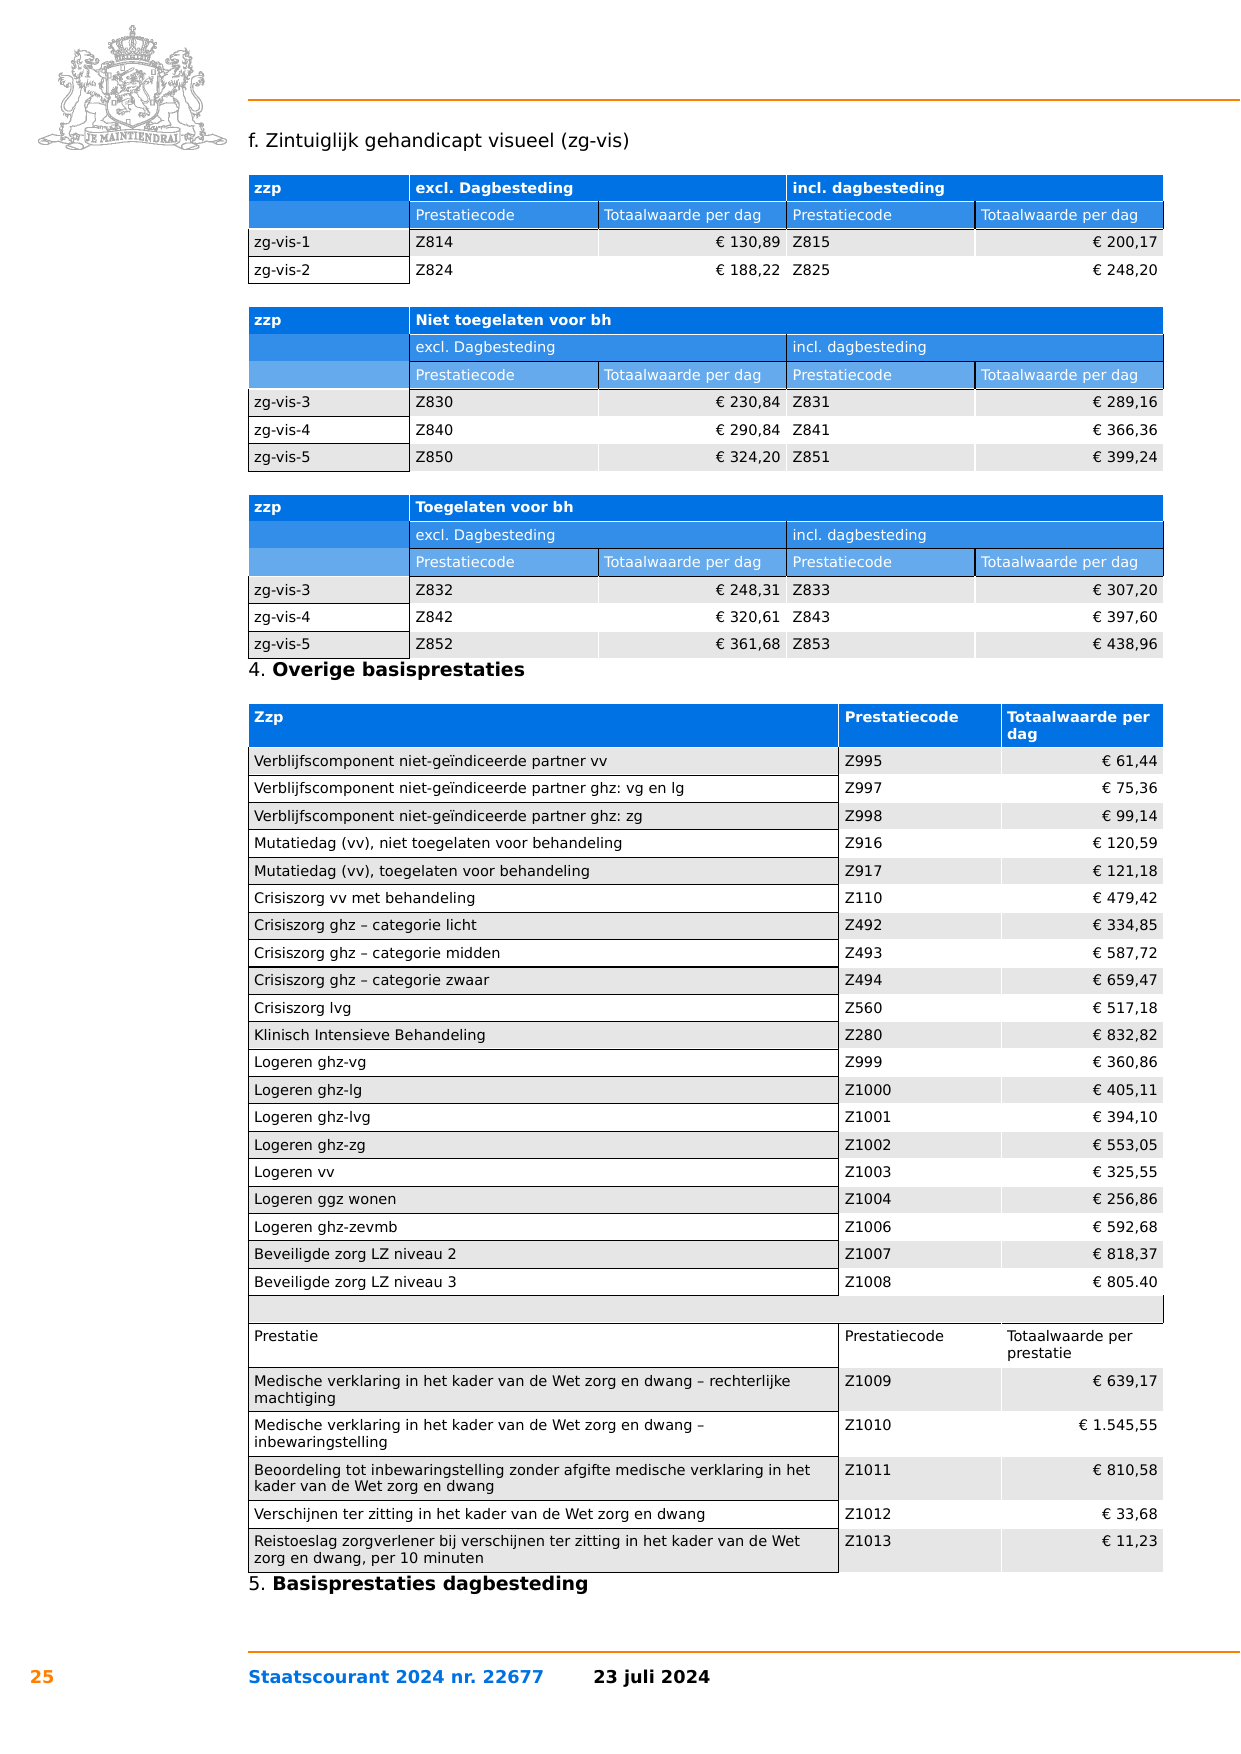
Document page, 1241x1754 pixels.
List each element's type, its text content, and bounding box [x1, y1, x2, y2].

table_cell € 121,18 [1002, 858, 1163, 884]
table_cell € 397,60 [976, 604, 1163, 631]
table_cell Logeren ggz wonen [249, 1187, 838, 1213]
table_cell Z280 [839, 1022, 1001, 1048]
table_cell € 130,89 [599, 230, 786, 256]
table_cell Verblijfscomponent niet-geïndiceerde partner ghz: vg en lg [249, 776, 838, 802]
table_cell Z110 [839, 885, 1001, 912]
table_cell zg-vis-5 [249, 444, 409, 471]
table_cell Mutatiedag (vv), niet toegelaten voor behandeling [249, 830, 838, 857]
table_cell € 324,20 [599, 444, 786, 471]
table_cell Logeren ghz-zg [249, 1132, 838, 1158]
table_cell Z1002 [839, 1132, 1001, 1158]
table_cell incl. dagbesteding [787, 335, 1163, 361]
table_cell € 818,37 [1002, 1241, 1163, 1268]
table_cell zg-vis-4 [249, 604, 409, 631]
table_cell € 188,22 [599, 257, 786, 283]
table_cell € 99,14 [1002, 803, 1163, 829]
table_cell € 33,68 [1002, 1501, 1163, 1527]
table_cell Z851 [787, 444, 974, 471]
table_cell Z1003 [839, 1159, 1001, 1186]
table_cell Crisiszorg ghz – categorie midden [249, 940, 838, 966]
table_header incl. dagbesteding [787, 175, 1163, 201]
table_cell Z560 [839, 995, 1001, 1021]
table_cell Logeren ghz-vg [249, 1050, 838, 1076]
table_cell Totaalwaarde per dag [976, 202, 1163, 228]
table_cell Prestatie [249, 1324, 838, 1367]
table_cell zg-vis-5 [249, 632, 409, 658]
table_cell Totaalwaarde per dag [599, 549, 786, 576]
table_cell € 61,44 [1002, 748, 1163, 774]
table_cell € 810,58 [1002, 1457, 1163, 1500]
table_cell incl. dagbesteding [787, 522, 1163, 548]
table_cell € 592,68 [1002, 1214, 1163, 1240]
table_cell Verblijfscomponent niet-geïndiceerde partner vv [249, 748, 838, 774]
table_cell € 120,59 [1002, 830, 1163, 857]
table_cell Z830 [410, 390, 598, 416]
table_cell € 517,18 [1002, 995, 1163, 1021]
table_cell Prestatiecode [787, 362, 974, 388]
table_cell € 307,20 [976, 577, 1163, 603]
table_cell excl. Dagbesteding [410, 522, 786, 548]
table_cell Klinisch Intensieve Behandeling [249, 1022, 838, 1048]
table_cell Prestatiecode [839, 1324, 1001, 1367]
table_cell Z843 [787, 604, 974, 631]
table_cell Z1006 [839, 1214, 1001, 1240]
table_cell Z1004 [839, 1187, 1001, 1213]
text 5. Basisprestaties dagbesteding [248, 1573, 1163, 1595]
table_cell Z850 [410, 444, 598, 471]
table_cell € 587,72 [1002, 940, 1163, 966]
table_cell € 553,05 [1002, 1132, 1163, 1158]
table_cell Z840 [410, 417, 598, 443]
table_cell € 1.545,55 [1002, 1412, 1163, 1456]
table_cell Z999 [839, 1050, 1001, 1076]
table_cell € 659,47 [1002, 968, 1163, 994]
table_header Toegelaten voor bh [410, 495, 1163, 521]
table_cell € 361,68 [599, 632, 786, 658]
table_cell Z824 [410, 257, 598, 283]
table_cell € 394,10 [1002, 1104, 1163, 1131]
table_cell € 11,23 [1002, 1529, 1163, 1572]
table_cell € 290,84 [599, 417, 786, 443]
table_cell zg-vis-3 [249, 390, 409, 416]
table_cell Z814 [410, 230, 598, 256]
table_cell Z1011 [839, 1457, 1001, 1500]
table_cell Logeren ghz-lg [249, 1077, 838, 1103]
table_cell zg-vis-1 [249, 230, 409, 256]
table_cell Z853 [787, 632, 974, 658]
table_cell excl. Dagbesteding [410, 335, 786, 361]
table_cell € 399,24 [976, 444, 1163, 471]
table_cell Beveiligde zorg LZ niveau 3 [249, 1269, 838, 1295]
table_cell Logeren vv [249, 1159, 838, 1186]
table_cell Z852 [410, 632, 598, 658]
table_cell Z825 [787, 257, 974, 283]
table_cell Z1009 [839, 1368, 1001, 1411]
table_cell [249, 1296, 1163, 1322]
table_header excl. Dagbesteding [410, 175, 786, 201]
table_header zzp [249, 175, 409, 201]
table_cell € 325,55 [1002, 1159, 1163, 1186]
table_cell Prestatiecode [410, 202, 598, 228]
table_cell € 200,17 [976, 230, 1163, 256]
table_cell Totaalwaarde per dag [976, 549, 1163, 576]
table_cell Z832 [410, 577, 598, 603]
table_cell Verblijfscomponent niet-geïndiceerde partner ghz: zg [249, 803, 838, 829]
table_header zzp [249, 307, 409, 334]
table_cell Prestatiecode [410, 362, 598, 388]
table_cell € 75,36 [1002, 776, 1163, 802]
table_cell Totaalwaarde per dag [599, 202, 786, 228]
table_header zzp [249, 495, 409, 521]
table_cell Z998 [839, 803, 1001, 829]
table_cell € 805.40 [1002, 1269, 1163, 1295]
table_cell Z494 [839, 968, 1001, 994]
table_cell Totaalwaarde per prestatie [1002, 1324, 1163, 1367]
table_header Prestatiecode [839, 704, 1001, 747]
table_cell Z997 [839, 776, 1001, 802]
table_cell € 334,85 [1002, 913, 1163, 939]
table_cell Reistoeslag zorgverlener bij verschijnen ter zitting in het kader van de Wet zorg en dwang, per 10 minuten [249, 1529, 838, 1572]
table_cell Crisiszorg ghz – categorie zwaar [249, 968, 838, 994]
table_cell Mutatiedag (vv), toegelaten voor behandeling [249, 858, 838, 884]
table_cell € 438,96 [976, 632, 1163, 658]
table_cell Logeren ghz-zevmb [249, 1214, 838, 1240]
table_cell Z842 [410, 604, 598, 631]
table_cell Z493 [839, 940, 1001, 966]
table_cell Totaalwaarde per dag [599, 362, 786, 388]
table_cell Beveiligde zorg LZ niveau 2 [249, 1241, 838, 1268]
table_cell € 639,17 [1002, 1368, 1163, 1411]
text f. Zintuiglijk gehandicapt visueel (zg-vis) [248, 130, 1163, 152]
table_cell Z1010 [839, 1412, 1001, 1456]
table_cell Crisiszorg vv met behandeling [249, 885, 838, 912]
table_cell € 366,36 [976, 417, 1163, 443]
table_cell Z1012 [839, 1501, 1001, 1527]
table_cell € 405,11 [1002, 1077, 1163, 1103]
table_cell Z916 [839, 830, 1001, 857]
table_cell Verschijnen ter zitting in het kader van de Wet zorg en dwang [249, 1501, 838, 1527]
table_header Niet toegelaten voor bh [410, 307, 1163, 334]
table_cell € 360,86 [1002, 1050, 1163, 1076]
table_cell € 248,20 [976, 257, 1163, 283]
table_cell Z841 [787, 417, 974, 443]
table_cell Z815 [787, 230, 974, 256]
table_cell Medische verklaring in het kader van de Wet zorg en dwang – rechterlijke machtiging [249, 1368, 838, 1411]
table_cell Z1013 [839, 1529, 1001, 1572]
table_header Zzp [249, 704, 838, 747]
table_cell Z917 [839, 858, 1001, 884]
table_cell zg-vis-3 [249, 577, 409, 603]
table_cell Z1008 [839, 1269, 1001, 1295]
table_cell Totaalwaarde per dag [976, 362, 1163, 388]
table_cell Z492 [839, 913, 1001, 939]
table_cell € 230,84 [599, 390, 786, 416]
table_cell Z833 [787, 577, 974, 603]
table_cell Z831 [787, 390, 974, 416]
table_cell € 479,42 [1002, 885, 1163, 912]
table_cell Prestatiecode [410, 549, 598, 576]
table_cell Prestatiecode [787, 549, 974, 576]
table_cell zg-vis-4 [249, 417, 409, 443]
table_cell Z1000 [839, 1077, 1001, 1103]
table_cell € 289,16 [976, 390, 1163, 416]
table_cell Z1001 [839, 1104, 1001, 1131]
table_cell zg-vis-2 [249, 257, 409, 283]
table_cell Logeren ghz-lvg [249, 1104, 838, 1131]
table_cell Prestatiecode [787, 202, 974, 228]
picture [38, 25, 227, 150]
text 4. Overige basisprestaties [248, 659, 1163, 681]
table_cell € 320,61 [599, 604, 786, 631]
table_cell € 256,86 [1002, 1187, 1163, 1213]
table_cell Medische verklaring in het kader van de Wet zorg en dwang – inbewaringstelling [249, 1412, 838, 1456]
table_cell Z995 [839, 748, 1001, 774]
table_cell Crisiszorg lvg [249, 995, 838, 1021]
table_cell € 248,31 [599, 577, 786, 603]
table_cell Z1007 [839, 1241, 1001, 1268]
table_cell Crisiszorg ghz – categorie licht [249, 913, 838, 939]
table_cell € 832,82 [1002, 1022, 1163, 1048]
table_cell Beoordeling tot inbewaringstelling zonder afgifte medische verklaring in het kader van de Wet zorg en dwang [249, 1457, 838, 1500]
table_header Totaalwaarde per dag [1002, 704, 1163, 747]
